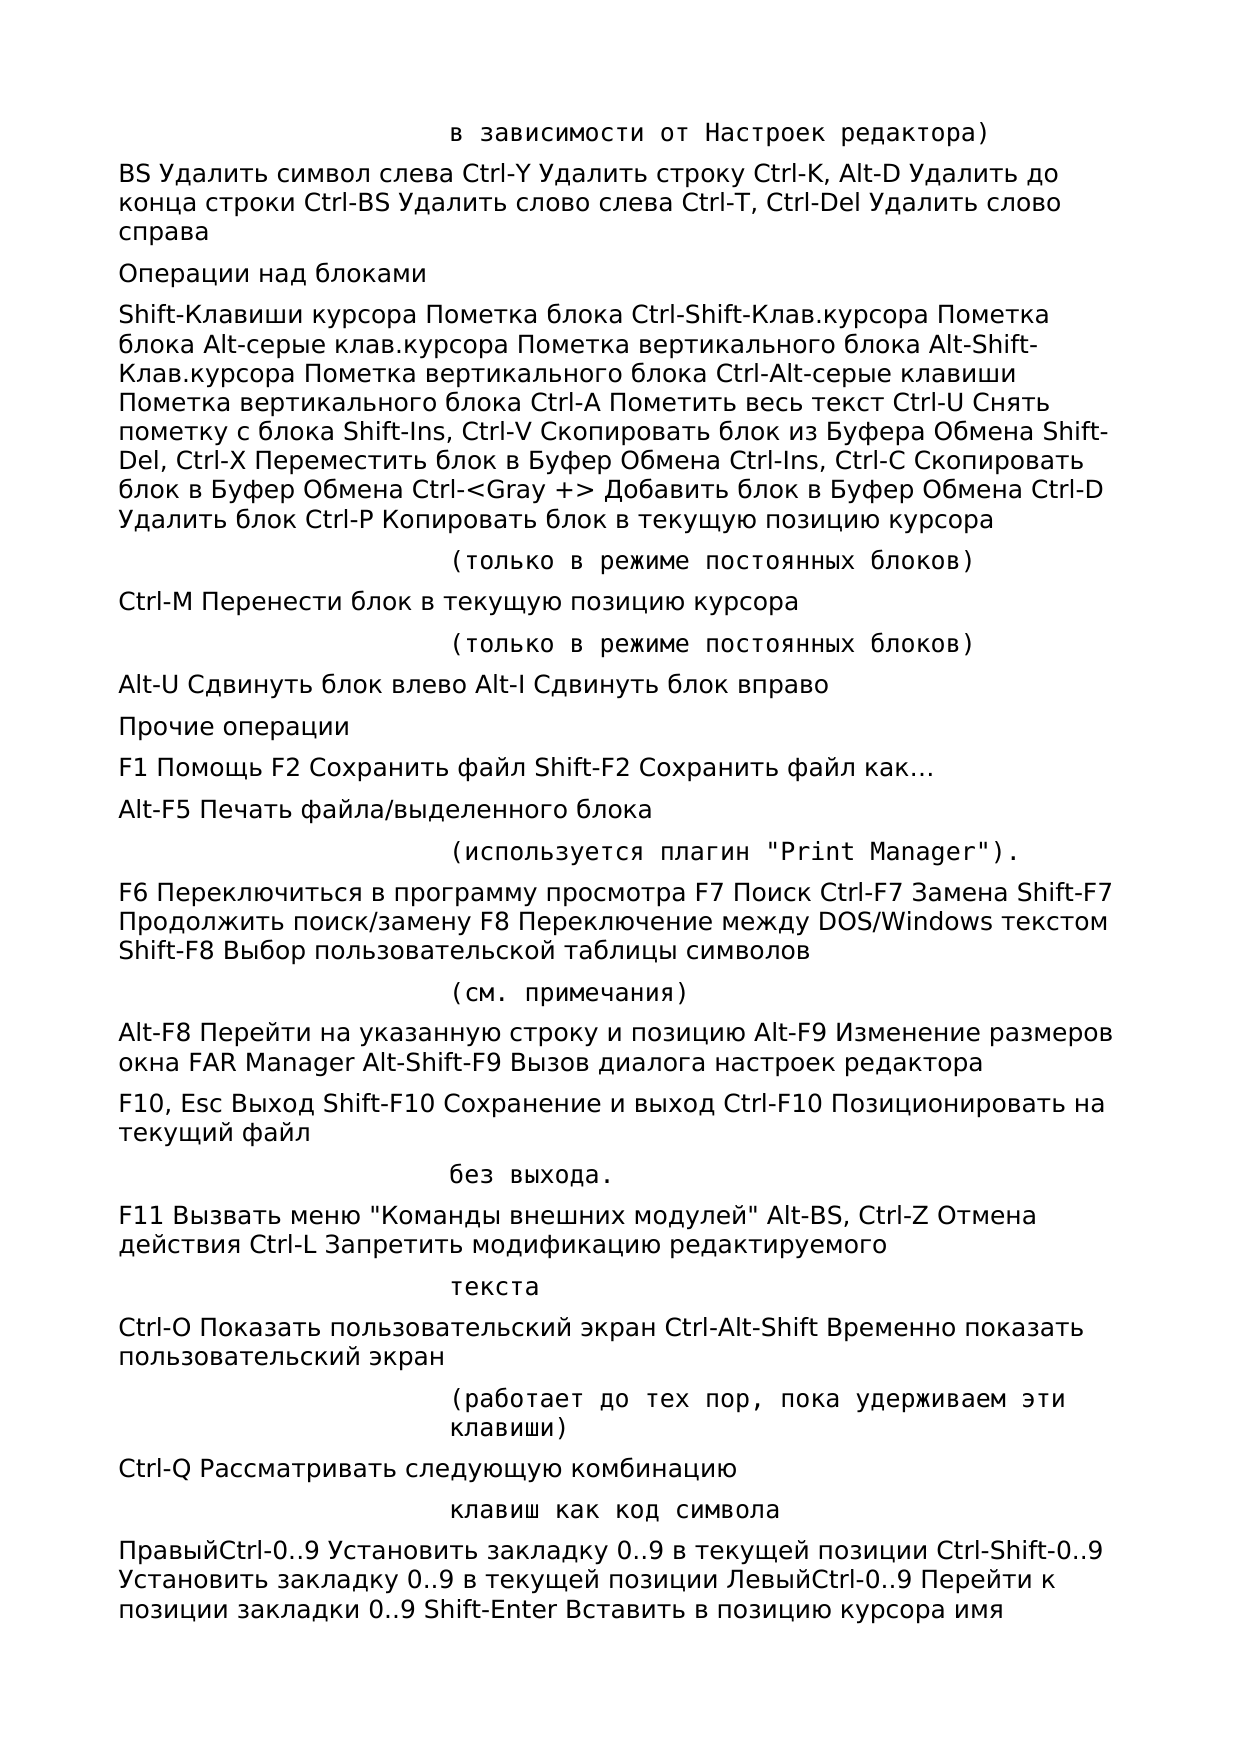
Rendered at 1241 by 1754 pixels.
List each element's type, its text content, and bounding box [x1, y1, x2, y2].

text Ctrl-Q Рассматривать следующую комбинацию [118, 1454, 1122, 1483]
text Операции над блоками [118, 259, 1122, 288]
text в зависимости от Настроек редактора) [118, 118, 1122, 147]
text текста [118, 1272, 1122, 1301]
text (см. примечания) [118, 978, 1122, 1007]
text (только в режиме постоянных блоков) [118, 547, 1122, 576]
text F1 Помощь F2 Сохранить файл Shift-F2 Сохранить файл как… [118, 753, 1122, 783]
text (работает до тех пор, пока удерживаем эти клавиши) [118, 1384, 1122, 1442]
text ПравыйCtrl-0..9 Установить закладку 0..9 в текущей позиции Ctrl-Shift-0..9 Установить закладку 0..9 в текущей позиции ЛевыйCtrl-0..9 Перейти к позиции закладки 0..9 Shift-Enter Вставить в позицию курсора имя [118, 1537, 1122, 1624]
text Alt-F5 Печать файла/выделенного блока [118, 795, 1122, 824]
text (только в режиме постоянных блоков) [118, 629, 1122, 658]
text Прочие операции [118, 712, 1122, 741]
text Shift-Клавиши курсора Пометка блока Ctrl-Shift-Клав.курсора Пометка блока Alt-серые клав.курсора Пометка вертикального блока Alt-Shift-Клав.курсора Пометка вертикального блока Ctrl-Alt-серые клавиши Пометка вертикального блока Ctrl-A Пометить весь текст Ctrl-U Снять пометку с блока Shift-Ins, Ctrl-V Скопировать блок из Буфера Обмена Shift-Del, Ctrl-X Переместить блок в Буфер Обмена Ctrl-Ins, Ctrl-C Скопировать блок в Буфер Обмена Ctrl-<Gray +> Добавить блок в Буфер Обмена Ctrl-D Удалить блок Ctrl-P Копировать блок в текущую позицию курсора [118, 301, 1122, 534]
text Alt-U Сдвинуть блок влево Alt-I Сдвинуть блок вправо [118, 670, 1122, 699]
text F6 Переключиться в программу просмотра F7 Поиск Ctrl-F7 Замена Shift-F7 Продолжить поиск/замену F8 Переключение между DOS/Windows текстом Shift-F8 Выбор пользовательской таблицы символов [118, 878, 1122, 965]
text (используется плагин "Print Manager"). [118, 837, 1122, 866]
text Alt-F8 Перейти на указанную строку и позицию Alt-F9 Изменение размеров окна FAR Manager Alt-Shift-F9 Вызов диалога настроек редактора [118, 1019, 1122, 1077]
text клавиш как код символа [118, 1496, 1122, 1525]
text F11 Вызвать меню "Команды внешних модулей" Alt-BS, Ctrl-Z Отмена действия Ctrl-L Запретить модификацию редактируемого [118, 1201, 1122, 1259]
text без выхода. [118, 1160, 1122, 1189]
text BS Удалить символ слева Ctrl-Y Удалить строку Ctrl-K, Alt-D Удалить до конца строки Ctrl-BS Удалить слово слева Ctrl-T, Ctrl-Del Удалить слово справа [118, 159, 1122, 247]
text Ctrl-M Перенести блок в текущую позицию курсора [118, 587, 1122, 617]
text F10, Esc Выход Shift-F10 Сохранение и выход Ctrl-F10 Позиционировать на текущий файл [118, 1089, 1122, 1148]
text Ctrl-O Показать пользовательский экран Ctrl-Alt-Shift Временно показать пользовательский экран [118, 1313, 1122, 1371]
